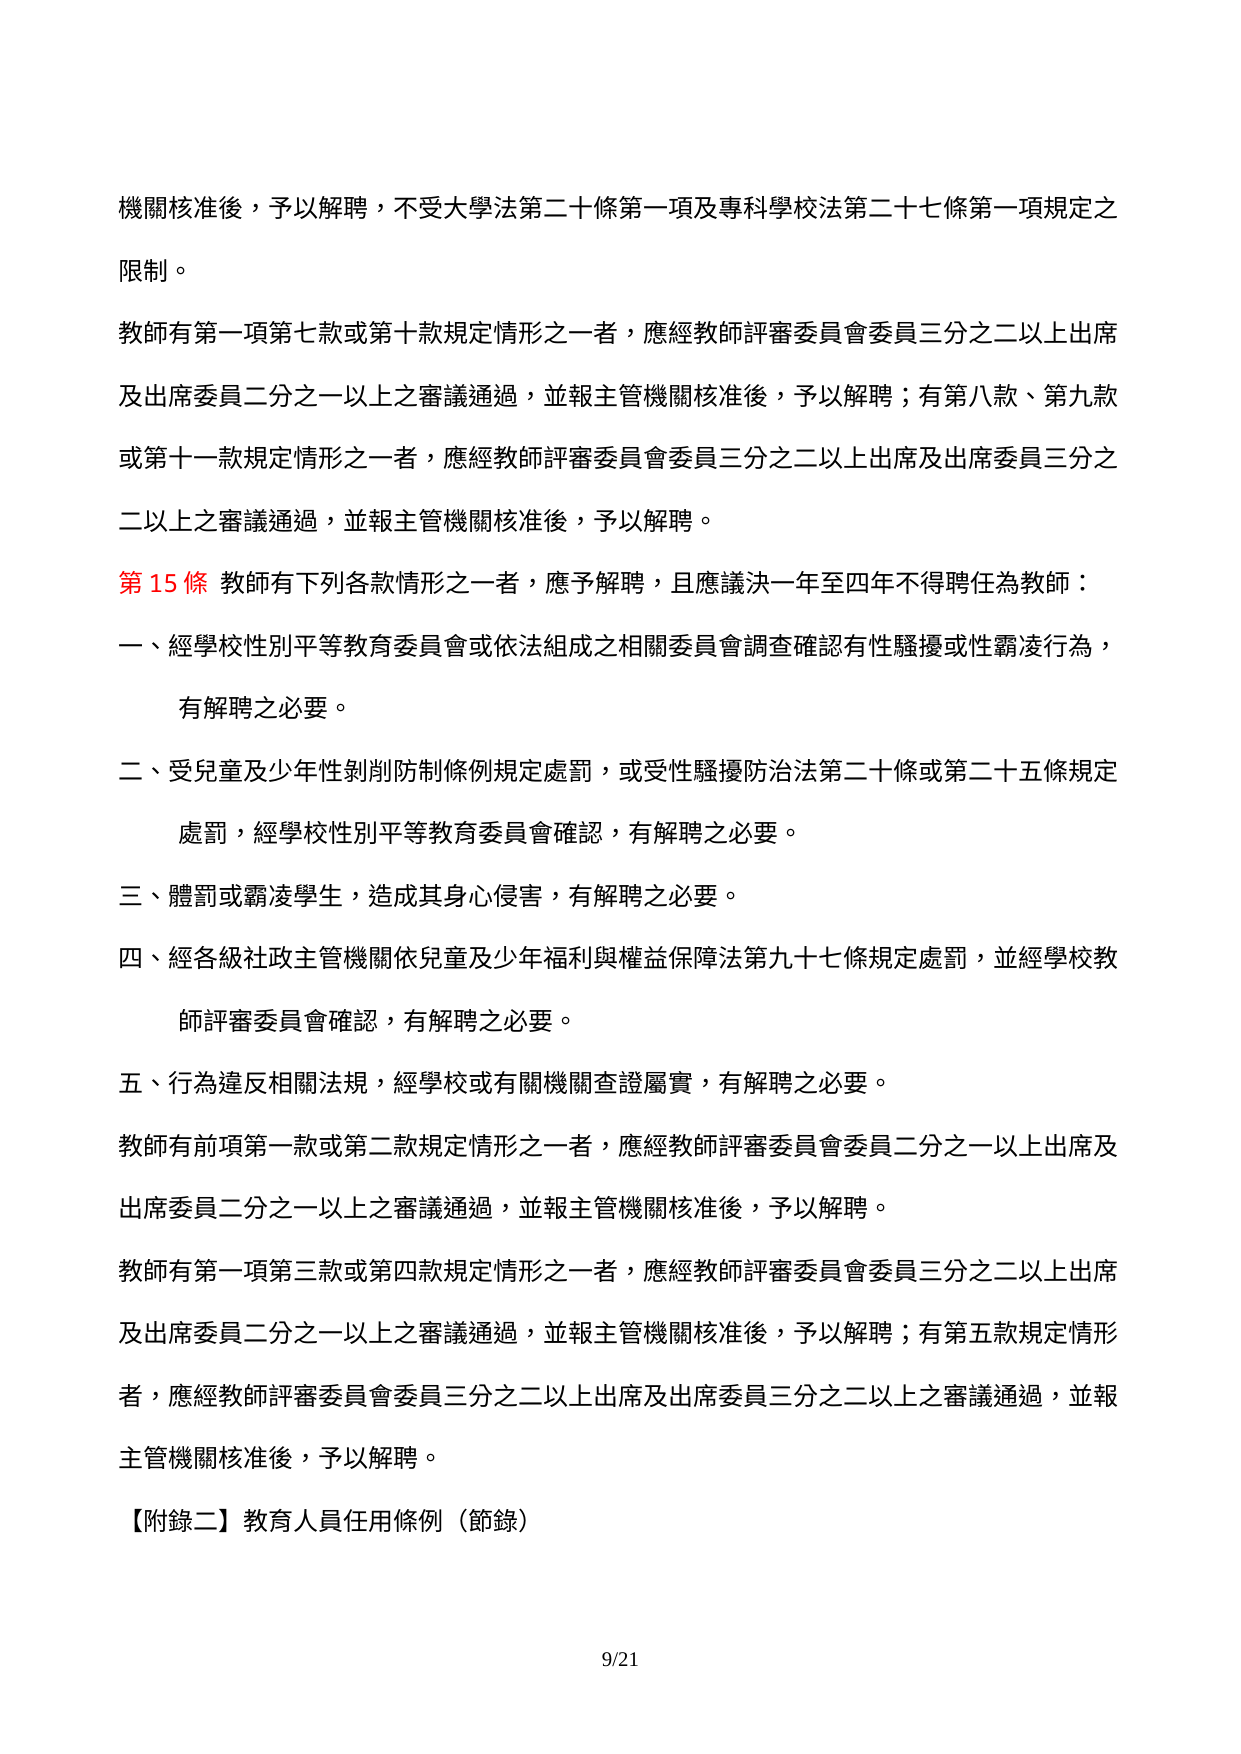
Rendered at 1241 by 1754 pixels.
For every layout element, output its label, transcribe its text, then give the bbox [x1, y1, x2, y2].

text 機關核准後，予以解聘，不受大學法第二十條第一項及專科學校法第二十七條第一項規定之限制。 教師有第一項第七款或第十款規定情形之一者，應經教師評審委員會委員三分之二以上出席及出席委員二分之一以上之審議通過，並報主管機關核准後，予以解聘；有第八款、第九款或第十一款規定情形之一者，應經教師評審委員會委員三分之二以上出席及出席委員三分之二以上之審議通過，並報主管機關核准後，予以解聘。 [118, 165, 1122, 540]
text 第15條 教師有下列各款情形之一者，應予解聘，且應議決一年至四年不得聘任為教師： 一、經學校性別平等教育委員會或依法組成之相關委員會調查確認有性騷擾或性霸凌行為， 有解聘之必要。 二、受兒童及少年性剝削防制條例規定處罰，或受性騷擾防治法第二十條或第二十五條規定 處罰，經學校性別平等教育委員會確認，有解聘之必要。 三、體罰或霸凌學生，造成其身心侵害，有解聘之必要。 四、經各級社政主管機關依兒童及少年福利與權益保障法第九十七條規定處罰，並經學校教 師評審委員會確認，有解聘之必要。 五、行為違反相關法規，經學校或有關機關查證屬實，有解聘之必要。 教師有前項第一款或第二款規定情形之一者，應經教師評審委員會委員二分之一以上出席及 出席委員二分之一以上之審議通過，並報主管機關核准後，予以解聘。 教師有第一項第三款或第四款規定情形之一者，應經教師評審委員會委員三分之二以上出席 及出席委員二分之一以上之審議通過，並報主管機關核准後，予以解聘；有第五款規定情形 者，應經教師評審委員會委員三分之二以上出席及出席委員三分之二以上之審議通過，並報 主管機關核准後，予以解聘。 [118, 540, 1122, 1478]
text 【附錄二】教育人員任用條例（節錄） [118, 1478, 1122, 1540]
